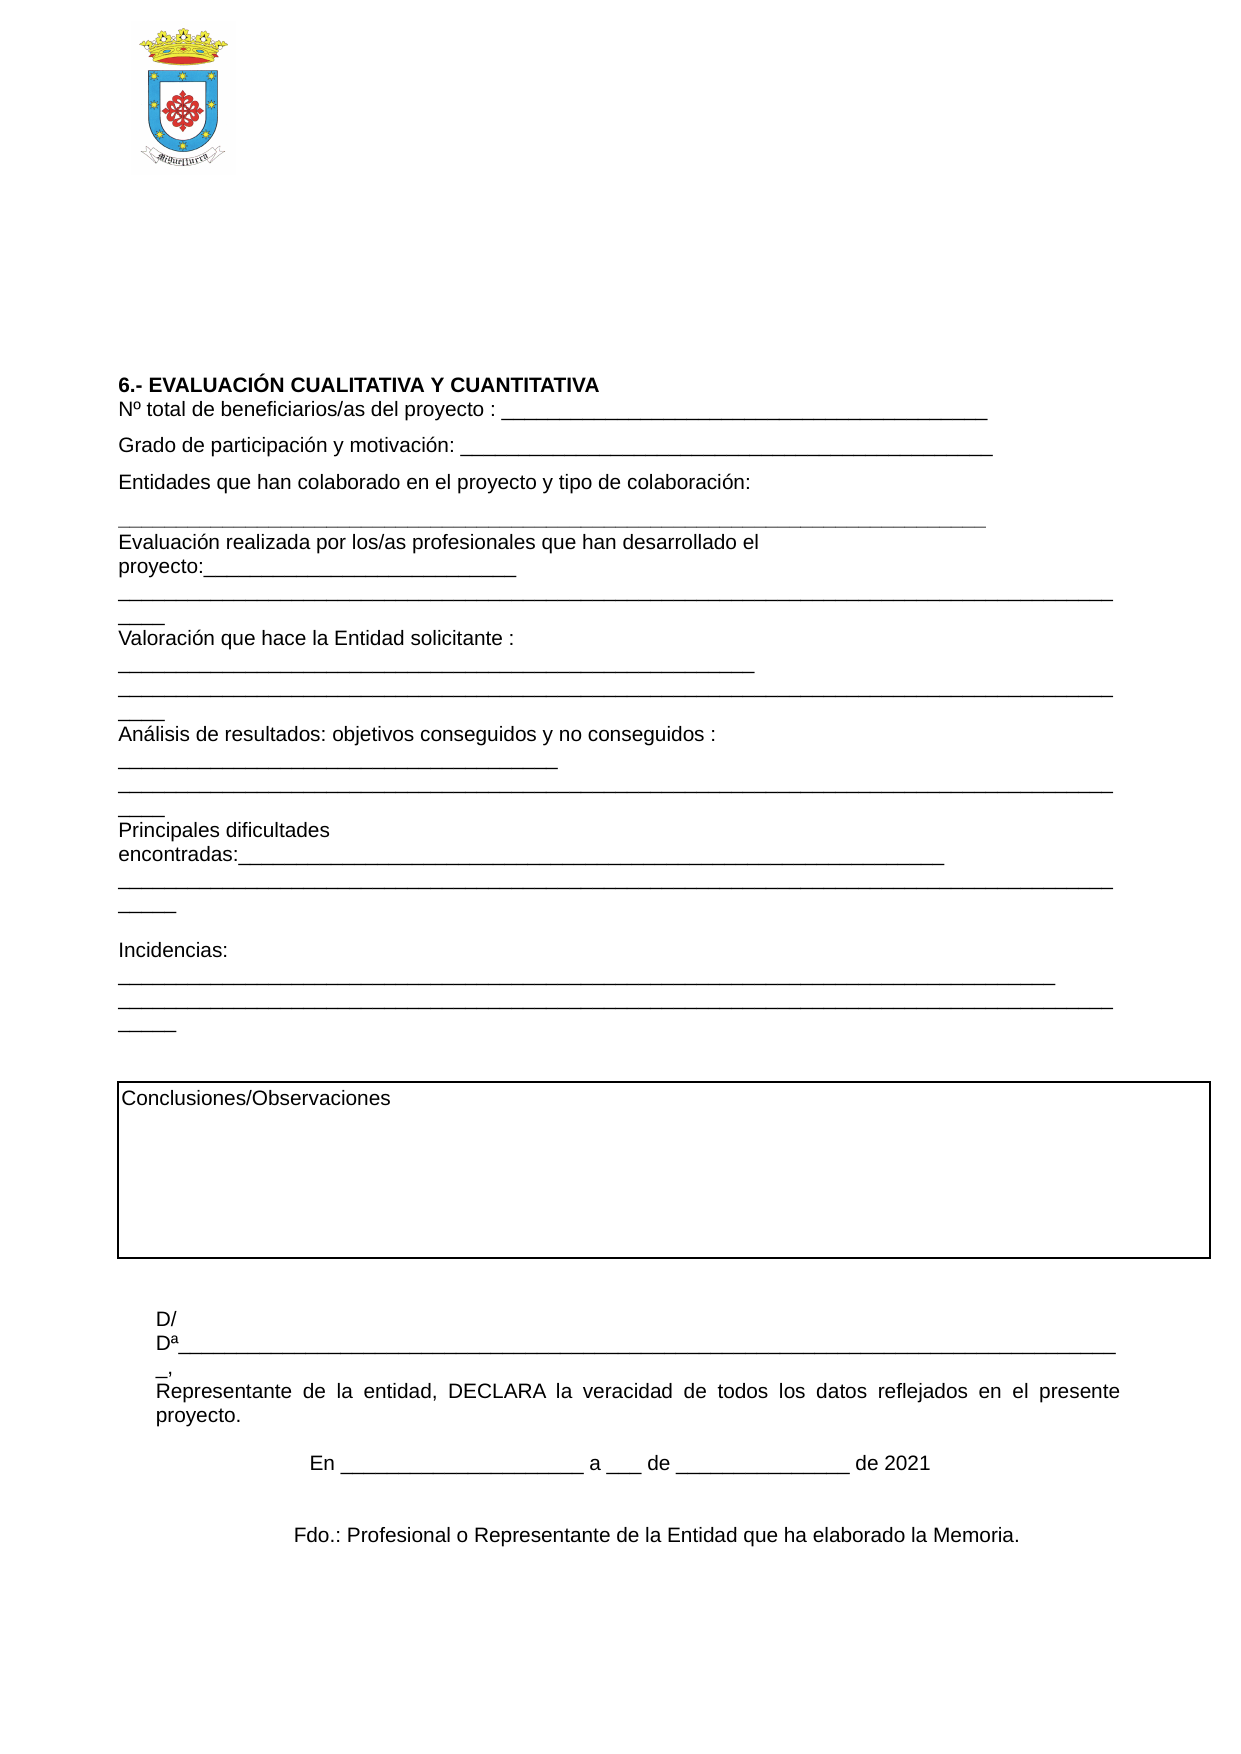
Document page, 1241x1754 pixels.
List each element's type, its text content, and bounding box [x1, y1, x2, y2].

text ___________________________________________________________________________ [118, 506, 1122, 530]
text Fdo.: Profesional o Representante de la Entidad que ha elaborado la Memoria. [118, 1522, 1122, 1546]
text Principales dificultades encontradas:_____________________________________________________________ [118, 818, 1122, 866]
text Evaluación realizada por los/as profesionales que han desarrollado el proyecto:___________________________ [118, 530, 1122, 578]
text ___________________________________________________________________________________________ [118, 985, 1122, 1033]
text Entidades que han colaborado en el proyecto y tipo de colaboración: [118, 470, 1122, 494]
text __________________________________________________________________________________________ [118, 578, 1122, 626]
text Análisis de resultados: objetivos conseguidos y no conseguidos : ______________________________________ [118, 722, 1122, 770]
text En _____________________ a ___ de _______________ de 2021 [118, 1451, 1122, 1474]
text Valoración que hace la Entidad solicitante : _______________________________________________________ [118, 626, 1122, 674]
text Nº total de beneficiarios/as del proyecto : __________________________________________ [118, 397, 1122, 421]
text ___________________________________________________________________________________________ [118, 866, 1122, 913]
text Incidencias: _________________________________________________________________________________ [118, 937, 1122, 985]
text D/Dª__________________________________________________________________________________, [156, 1307, 1122, 1379]
text 6.- EVALUACIÓN CUALITATIVA Y CUANTITATIVA [118, 373, 1122, 397]
table_header Conclusiones/Observaciones [119, 1083, 1209, 1257]
text __________________________________________________________________________________________ [118, 674, 1122, 722]
text Grado de participación y motivación: ______________________________________________ [118, 433, 1122, 457]
text Representante de la entidad, DECLARA la veracidad de todos los datos reflejados en el presente proyecto. [156, 1379, 1122, 1427]
picture [130, 21, 237, 175]
text __________________________________________________________________________________________ [118, 770, 1122, 818]
